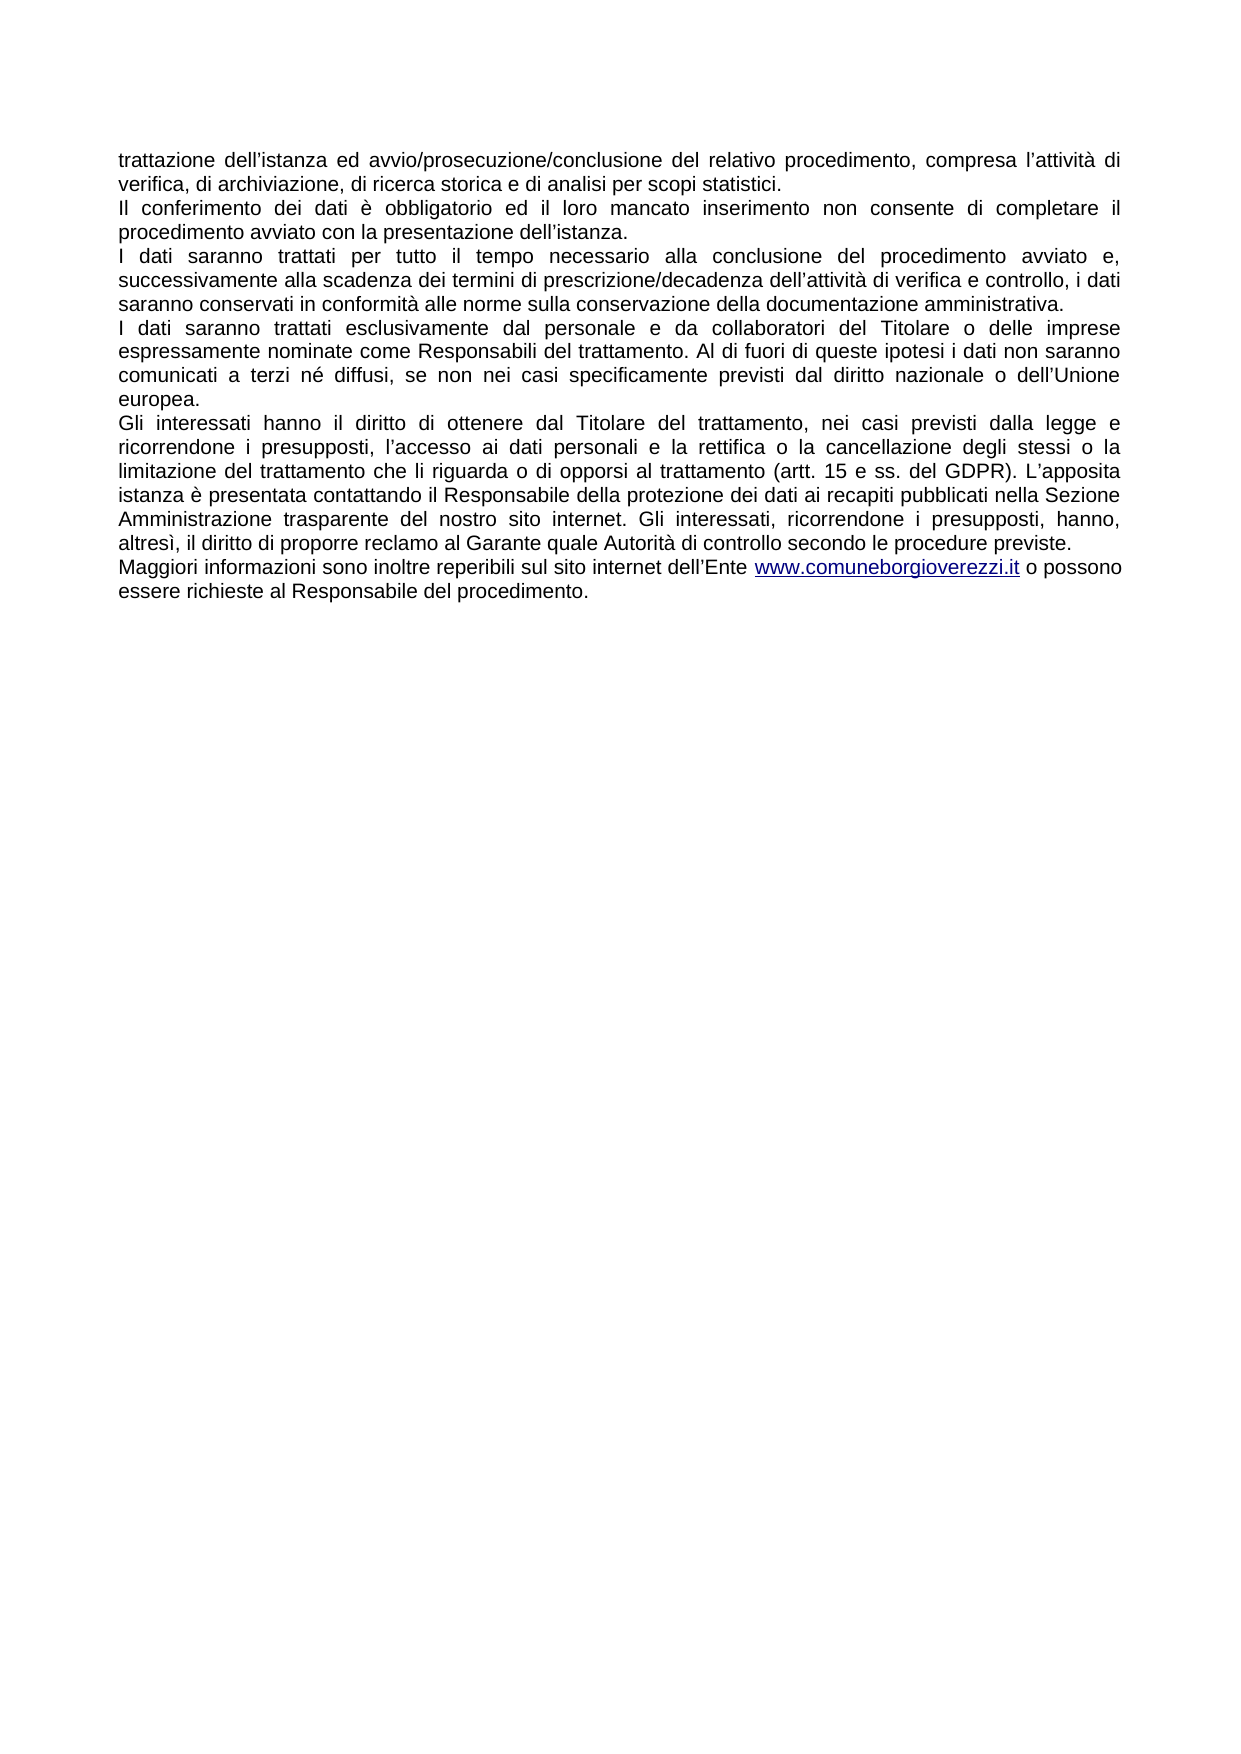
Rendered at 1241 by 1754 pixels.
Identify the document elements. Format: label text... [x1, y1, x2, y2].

text trattazione dell’istanza ed avvio/prosecuzione/conclusione del relativo procedimento, compresa l’attività di verifica, di archiviazione, di ricerca storica e di analisi per scopi statistici. [118, 148, 1122, 196]
text Gli interessati hanno il diritto di ottenere dal Titolare del trattamento, nei casi previsti dalla legge e ricorrendone i presupposti, l’accesso ai dati personali e la rettifica o la cancellazione degli stessi o la limitazione del trattamento che li riguarda o di opporsi al trattamento (artt. 15 e ss. del GDPR). L’apposita istanza è presentata contattando il Responsabile della protezione dei dati ai recapiti pubblicati nella Sezione Amministrazione trasparente del nostro sito internet. Gli interessati, ricorrendone i presupposti, hanno, altresì, il diritto di proporre reclamo al Garante quale Autorità di controllo secondo le procedure previste. [118, 411, 1122, 555]
text I dati saranno trattati per tutto il tempo necessario alla conclusione del procedimento avviato e, successivamente alla scadenza dei termini di prescrizione/decadenza dell’attività di verifica e controllo, i dati saranno conservati in conformità alle norme sulla conservazione della documentazione amministrativa. [118, 243, 1122, 315]
text Maggiori informazioni sono inoltre reperibili sul sito internet dell’Ente www.comuneborgioverezzi.it o possono essere richieste al Responsabile del procedimento. [118, 555, 1122, 603]
text I dati saranno trattati esclusivamente dal personale e da collaboratori del Titolare o delle imprese espressamente nominate come Responsabili del trattamento. Al di fuori di queste ipotesi i dati non saranno comunicati a terzi né diffusi, se non nei casi specificamente previsti dal diritto nazionale o dell’Unione europea. [118, 315, 1122, 411]
text Il conferimento dei dati è obbligatorio ed il loro mancato inserimento non consente di completare il procedimento avviato con la presentazione dell’istanza. [118, 196, 1122, 243]
